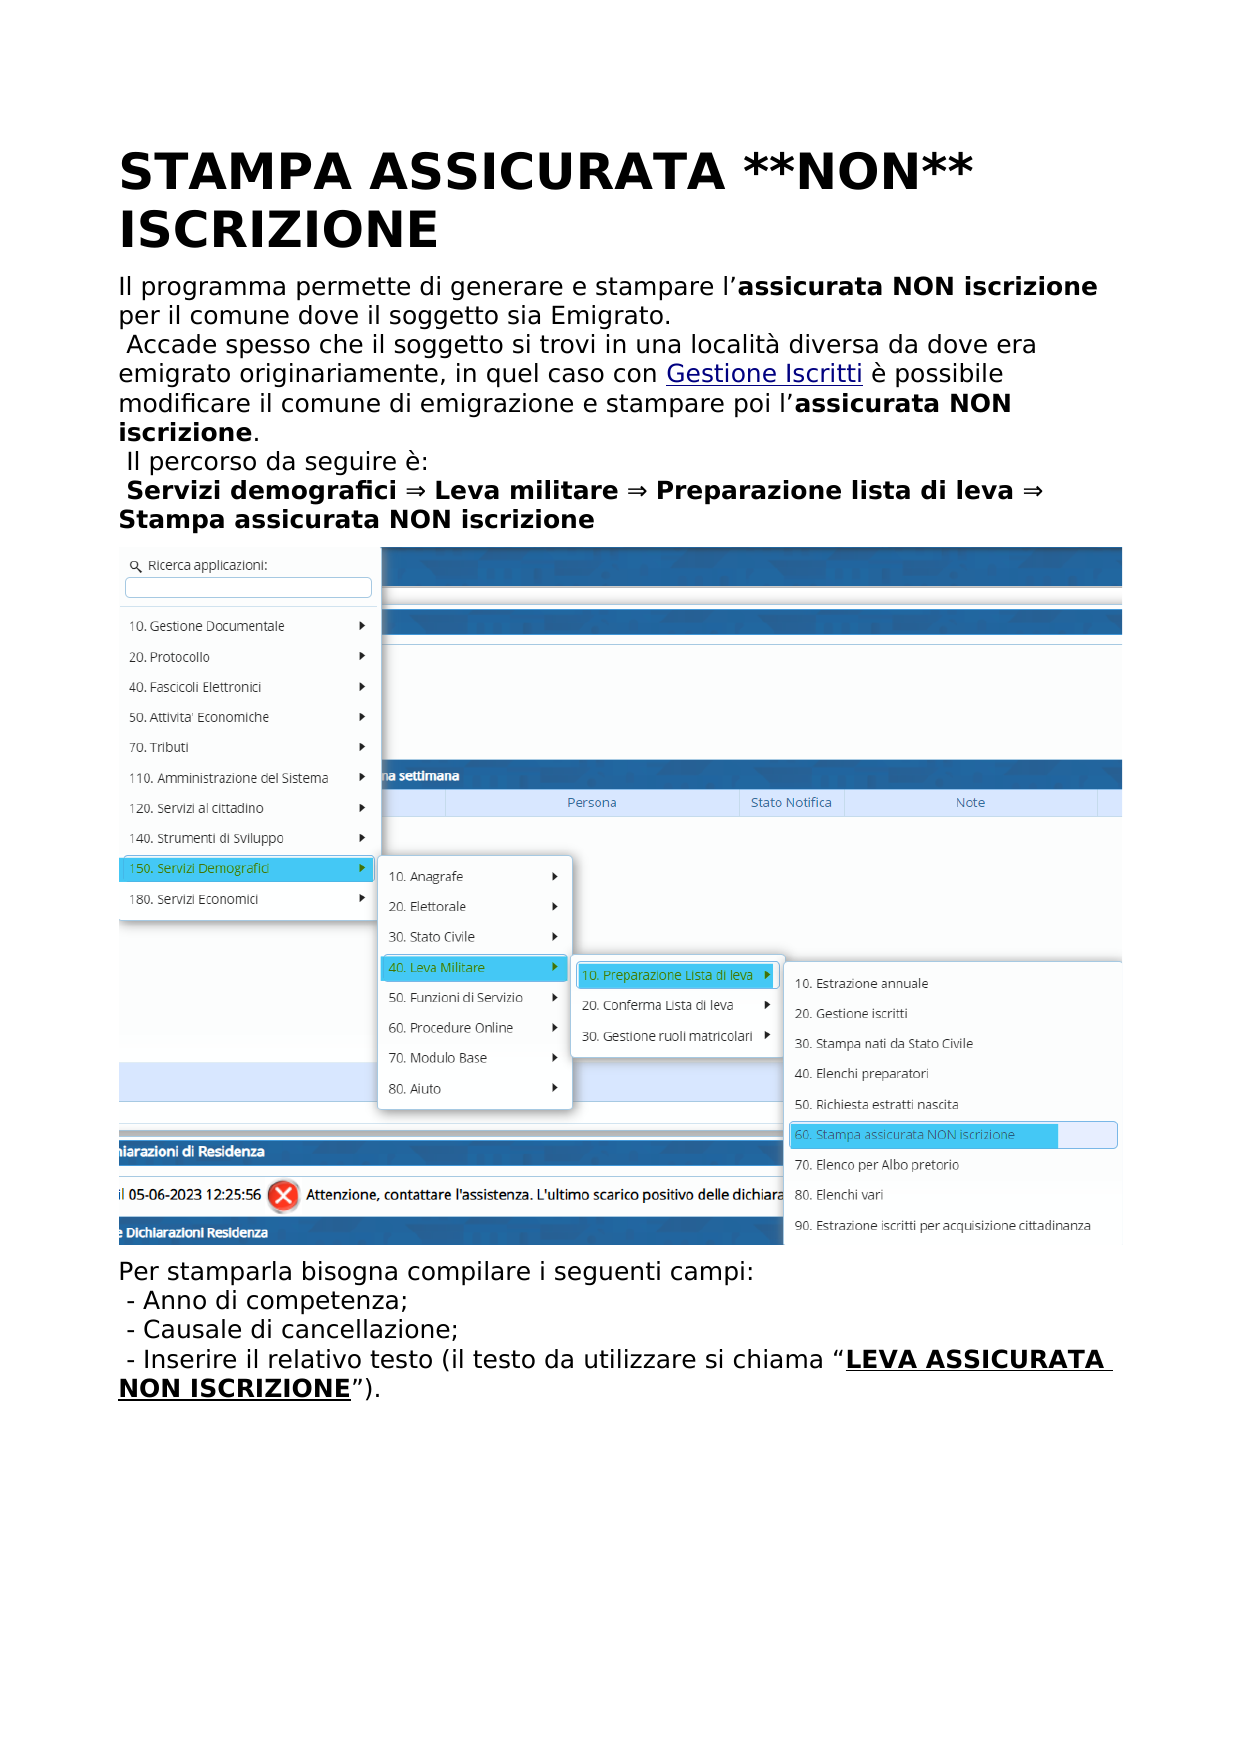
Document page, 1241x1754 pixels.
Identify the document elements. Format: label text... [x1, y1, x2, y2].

subtitle STAMPA ASSICURATA **NON** ISCRIZIONE [118, 143, 1122, 259]
text Per stamparla bisogna compilare i seguenti campi: - Anno di competenza; - Causale di cancellazione; - Inserire il relativo testo (il testo da utilizzare si chiama “LEVA ASSICURATA NON ISCRIZIONE”). [118, 1257, 1122, 1403]
text Il programma permette di generare e stampare l’assicurata NON iscrizione per il comune dove il soggetto sia Emigrato. Accade spesso che il soggetto si trovi in una località diversa da dove era emigrato originariamente, in quel caso con Gestione Iscritti è possibile modificare il comune di emigrazione e stampare poi l’assicurata NON iscrizione. Il percorso da seguire è: Servizi demografici ⇒ Leva militare ⇒ Preparazione lista di leva ⇒ Stampa assicurata NON iscrizione [118, 272, 1122, 534]
picture [118, 547, 1123, 1245]
